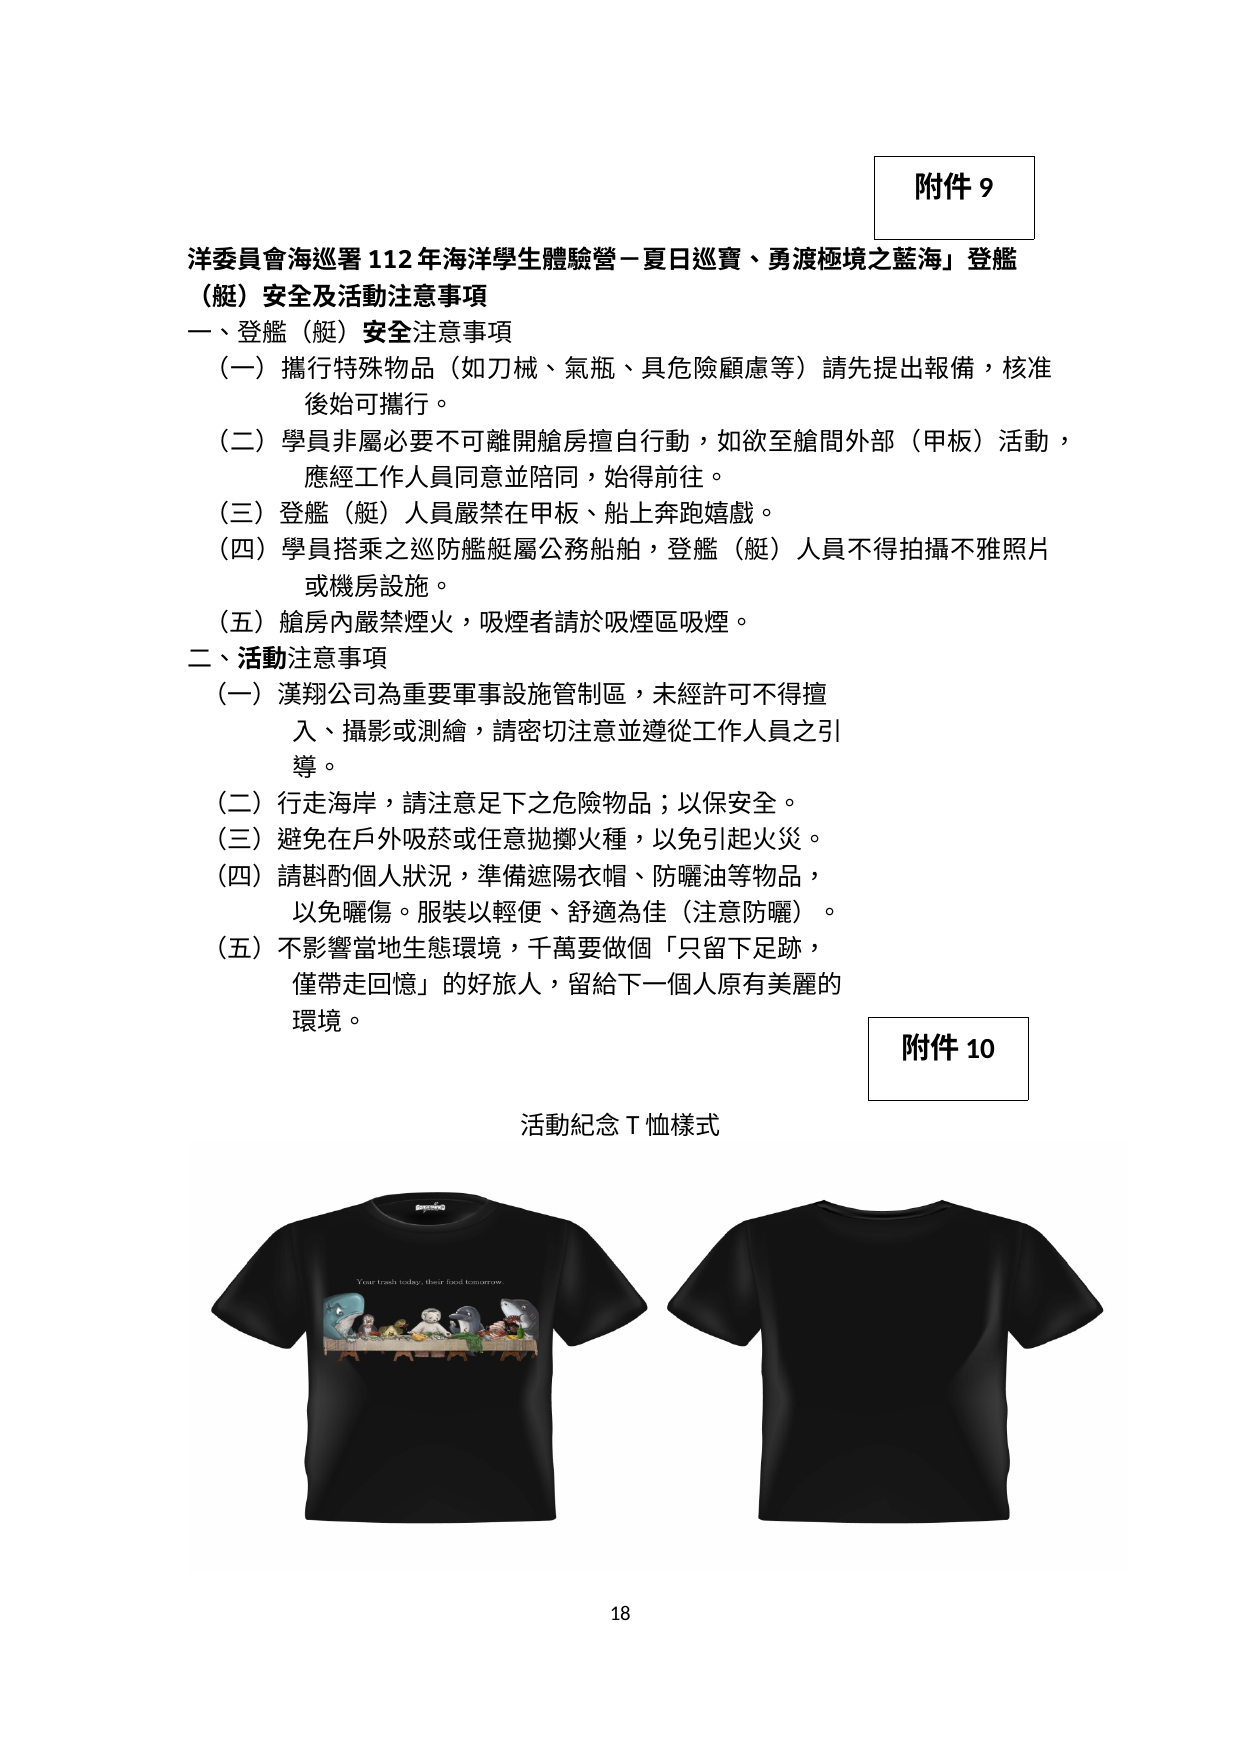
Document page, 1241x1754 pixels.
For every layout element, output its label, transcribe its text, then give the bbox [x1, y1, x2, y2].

text （二）學員非屬必要不可離開艙房擅自行動，如欲至艙間外部（甲板）活動，應經工作人員同意並陪同，始得前往。 [204, 421, 1053, 494]
text 二、活動注意事項 [187, 639, 1053, 675]
text 一、登艦（艇）安全注意事項 [187, 312, 1053, 349]
text （三）登艦（艇）人員嚴禁在甲板、船上奔跑嬉戲。 [204, 494, 1053, 530]
text （一）攜行特殊物品（如刀械、氣瓶、具危險顧慮等）請先提出報備，核准後始可攜行。 [204, 349, 1053, 421]
text 附件10 [883, 1025, 1013, 1067]
text 入、攝影或測繪，請密切注意並遵從工作人員之引 [187, 711, 1053, 747]
text 導。 [187, 747, 1053, 784]
text [875, 157, 1034, 239]
text （三）避免在戶外吸菸或任意拋擲火種，以免引起火災。 [187, 820, 1053, 856]
text （四）學員搭乘之巡防艦艇屬公務船舶，登艦（艇）人員不得拍攝不雅照片或機房設施。 [204, 530, 1053, 602]
text 僅帶走回憶」的好旅人，留給下一個人原有美麗的 [187, 965, 1053, 1001]
text 活動紀念T恤樣式 [187, 1106, 1053, 1141]
text 附件9 [888, 164, 1018, 206]
text 環境。 [187, 1001, 1053, 1037]
text [869, 1018, 1028, 1100]
text （五）艙房內嚴禁煙火，吸煙者請於吸煙區吸煙。 [204, 602, 1053, 639]
text （五）不影響當地生態環境，千萬要做個「只留下足跡， [187, 929, 1053, 965]
text 洋委員會海巡署112年海洋學生體驗營－夏日巡寶、勇渡極境之藍海」登艦（艇）安全及活動注意事項 [187, 240, 1053, 312]
text （一）漢翔公司為重要軍事設施管制區，未經許可不得擅 [187, 675, 1053, 711]
text 以免曬傷。服裝以輕便、舒適為佳（注意防曬）。 [187, 892, 1053, 929]
text （二）行走海岸，請注意足下之危險物品；以保安全。 [187, 784, 1053, 820]
text （四）請斟酌個人狀況，準備遮陽衣帽、防曬油等物品， [187, 856, 1053, 892]
